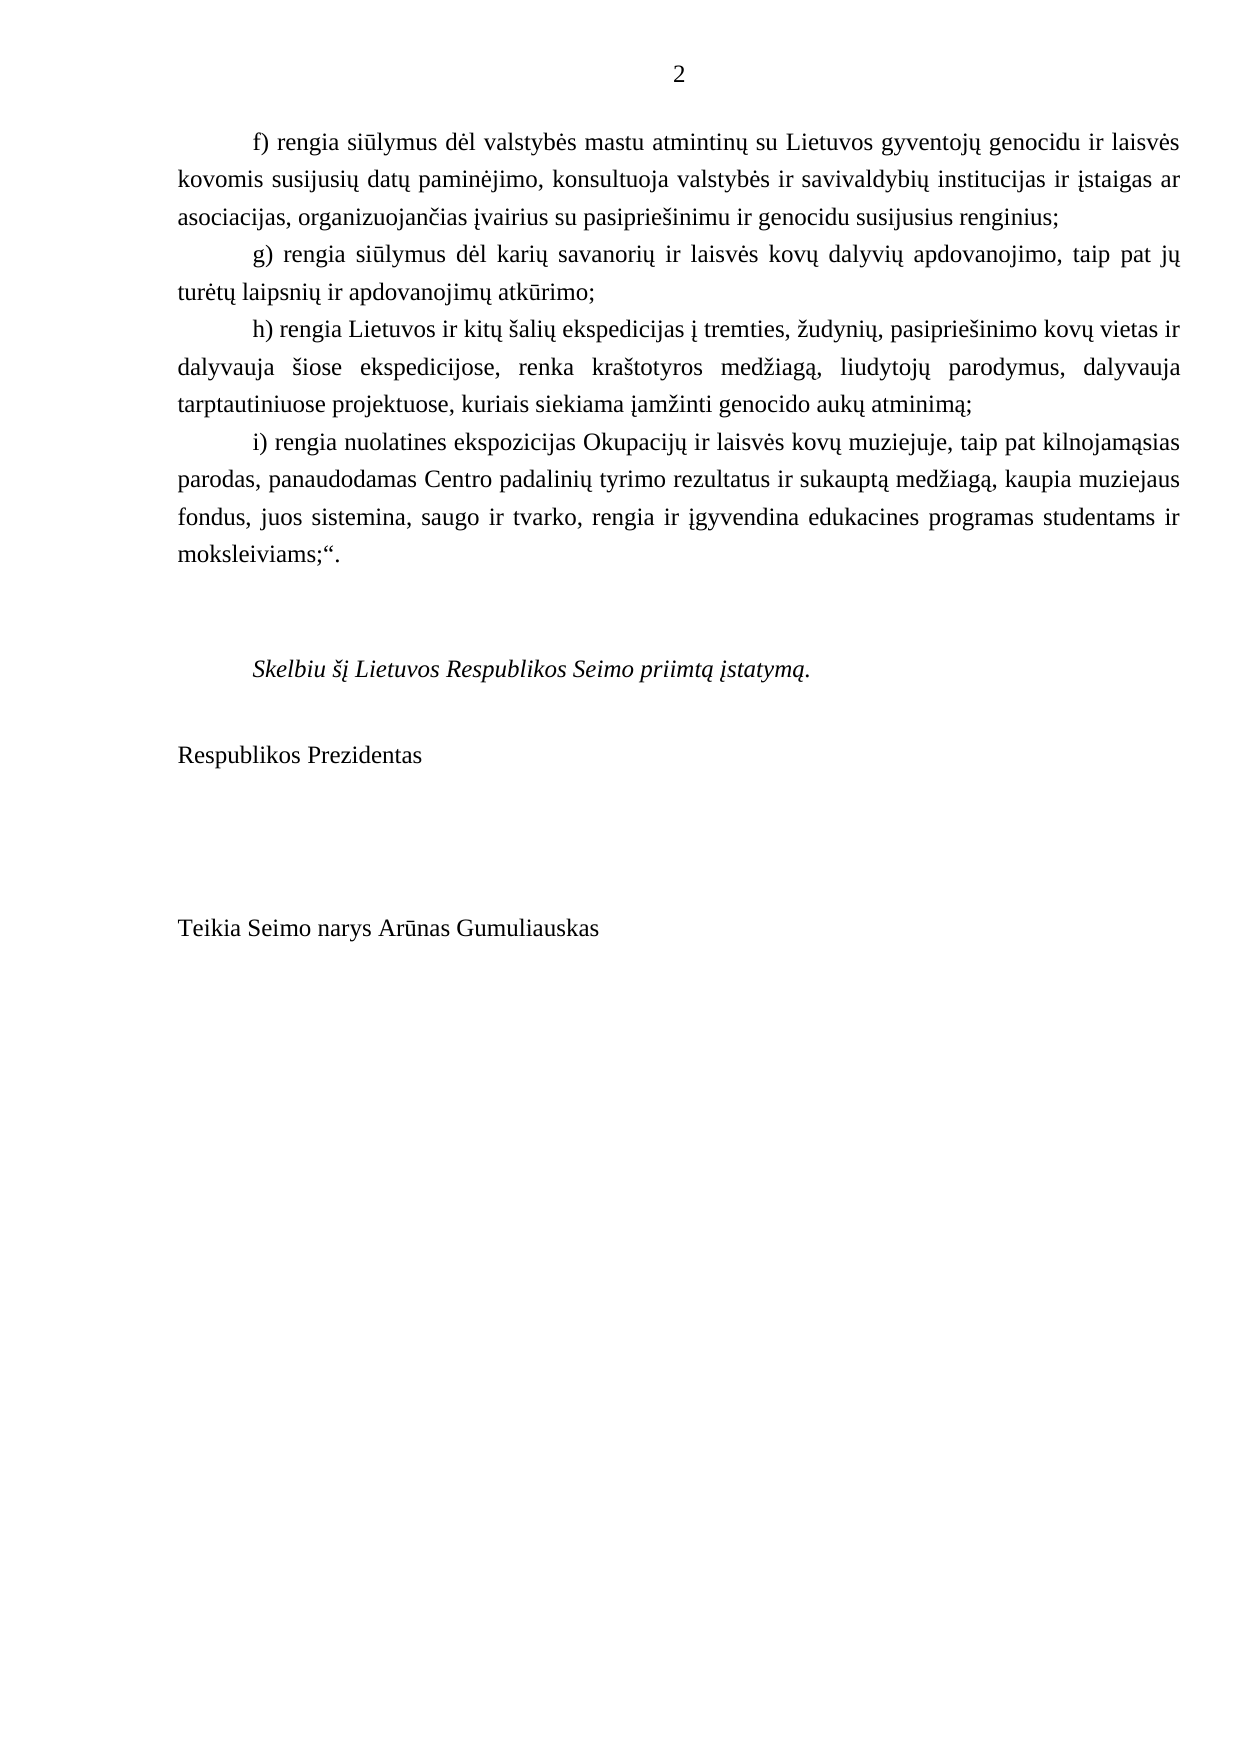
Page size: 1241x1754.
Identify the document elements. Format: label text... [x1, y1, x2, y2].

text f) rengia siūlymus dėl valstybės mastu atmintinų su Lietuvos gyventojų genocidu ir laisvės kovomis susijusių datų paminėjimo, konsultuoja valstybės ir savivaldybių institucijas ir įstaigas ar asociacijas, organizuojančias įvairius su pasipriešinimu ir genocidu susijusius renginius; [177, 118, 1181, 231]
text Skelbiu šį Lietuvos Respublikos Seimo priimtą įstatymą. [177, 654, 1181, 683]
text i) rengia nuolatines ekspozicijas Okupacijų ir laisvės kovų muziejuje, taip pat kilnojamąsias parodas, panaudodamas Centro padalinių tyrimo rezultatus ir sukauptą medžiagą, kaupia muziejaus fondus, juos sistemina, saugo ir tvarko, rengia ir įgyvendina edukacines programas studentams ir moksleiviams;“. [177, 418, 1181, 568]
text h) rengia Lietuvos ir kitų šalių ekspedicijas į tremties, žudynių, pasipriešinimo kovų vietas ir dalyvauja šiose ekspedicijose, renka kraštotyros medžiagą, liudytojų parodymus, dalyvauja tarptautiniuose projektuose, kuriais siekiama įamžinti genocido aukų atminimą; [177, 306, 1181, 418]
text g) rengia siūlymus dėl karių savanorių ir laisvės kovų dalyvių apdovanojimo, taip pat jų turėtų laipsnių ir apdovanojimų atkūrimo; [177, 231, 1181, 306]
text Teikia Seimo narys Arūnas Gumuliauskas [177, 913, 1181, 942]
text Respublikos Prezidentas [177, 741, 1181, 769]
